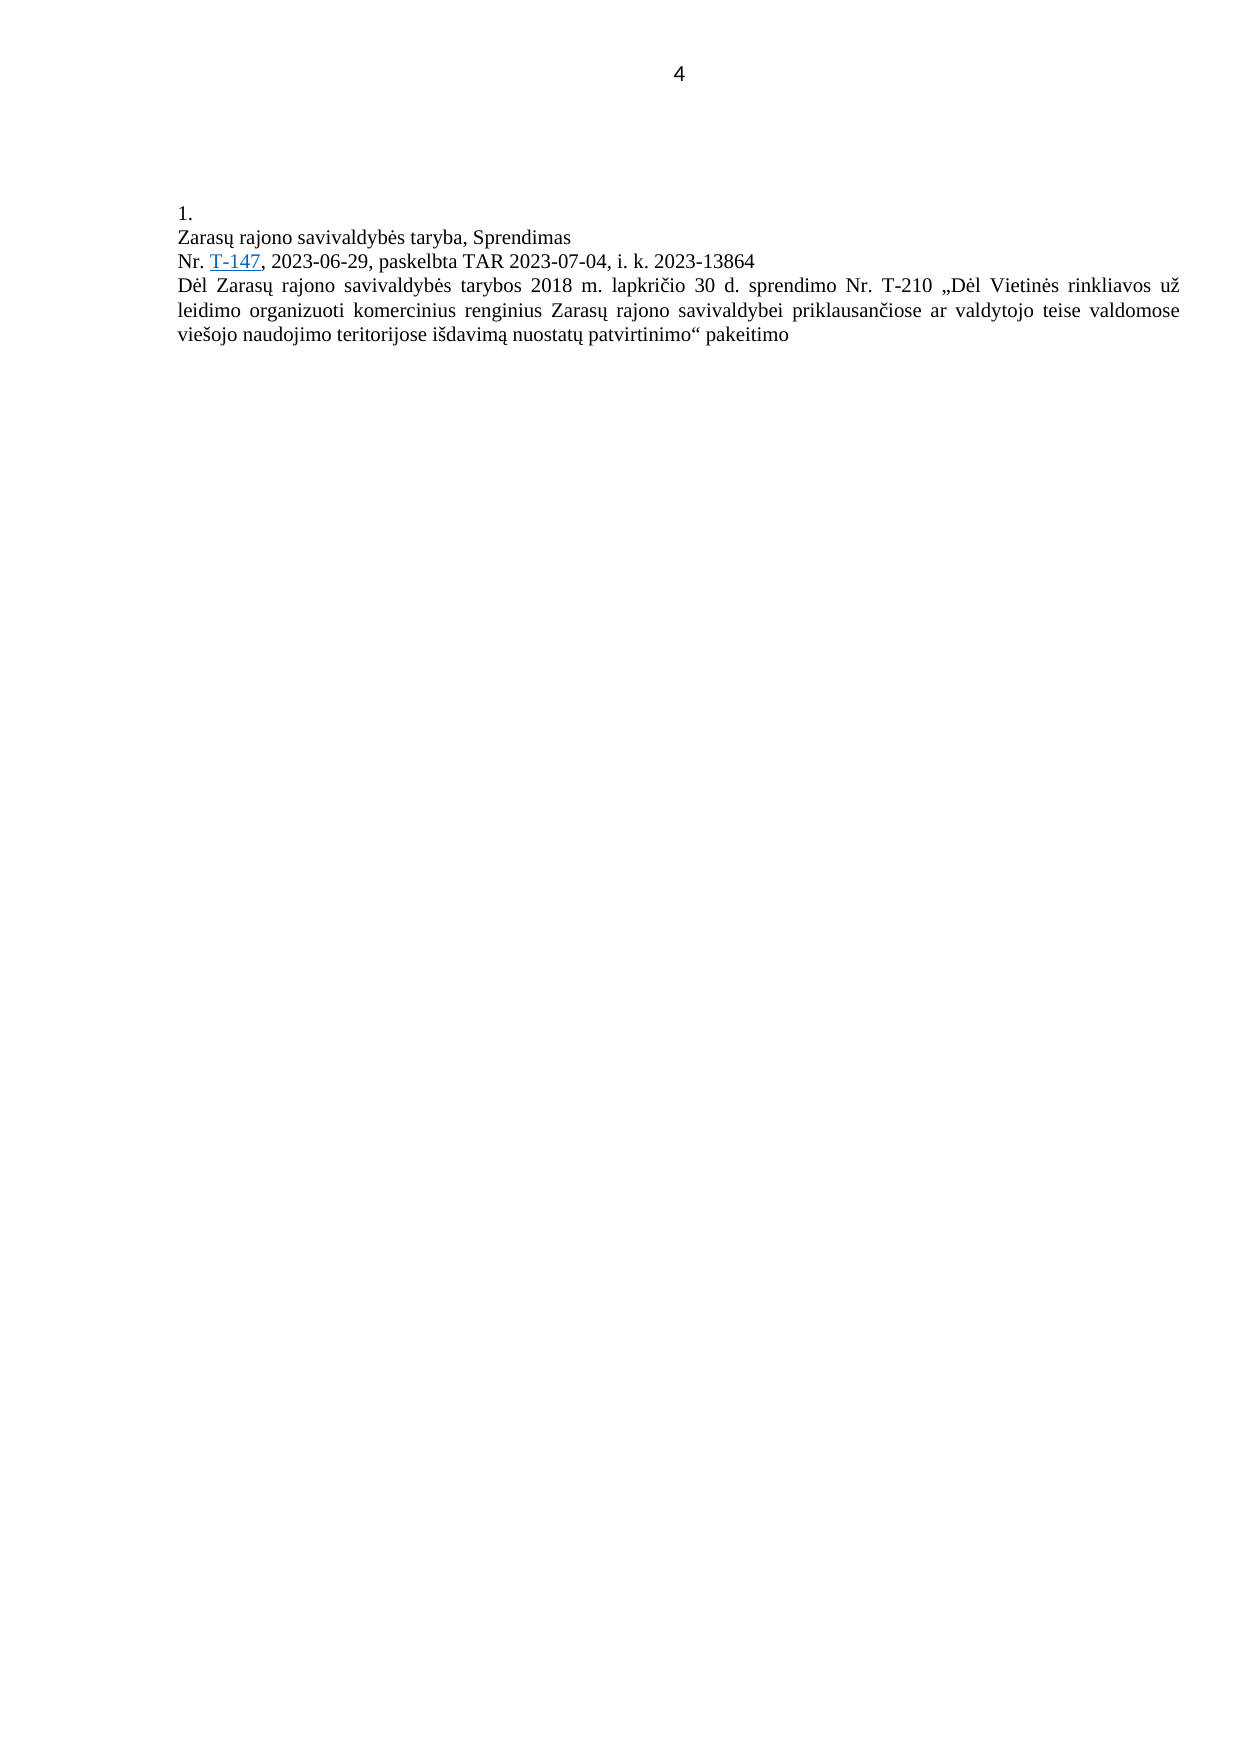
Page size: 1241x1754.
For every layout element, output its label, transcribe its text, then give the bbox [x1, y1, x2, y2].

text Nr. T-147, 2023-06-29, paskelbta TAR 2023-07-04, i. k. 2023-13864 [177, 249, 1181, 273]
text Zarasų rajono savivaldybės taryba, Sprendimas [177, 225, 1181, 249]
text Dėl Zarasų rajono savivaldybės tarybos 2018 m. lapkričio 30 d. sprendimo Nr. T-210 „Dėl Vietinės rinkliavos už leidimo organizuoti komercinius renginius Zarasų rajono savivaldybei priklausančiose ar valdytojo teise valdomose viešojo naudojimo teritorijose išdavimą nuostatų patvirtinimo“ pakeitimo [177, 273, 1181, 346]
text 1. [177, 201, 1181, 225]
